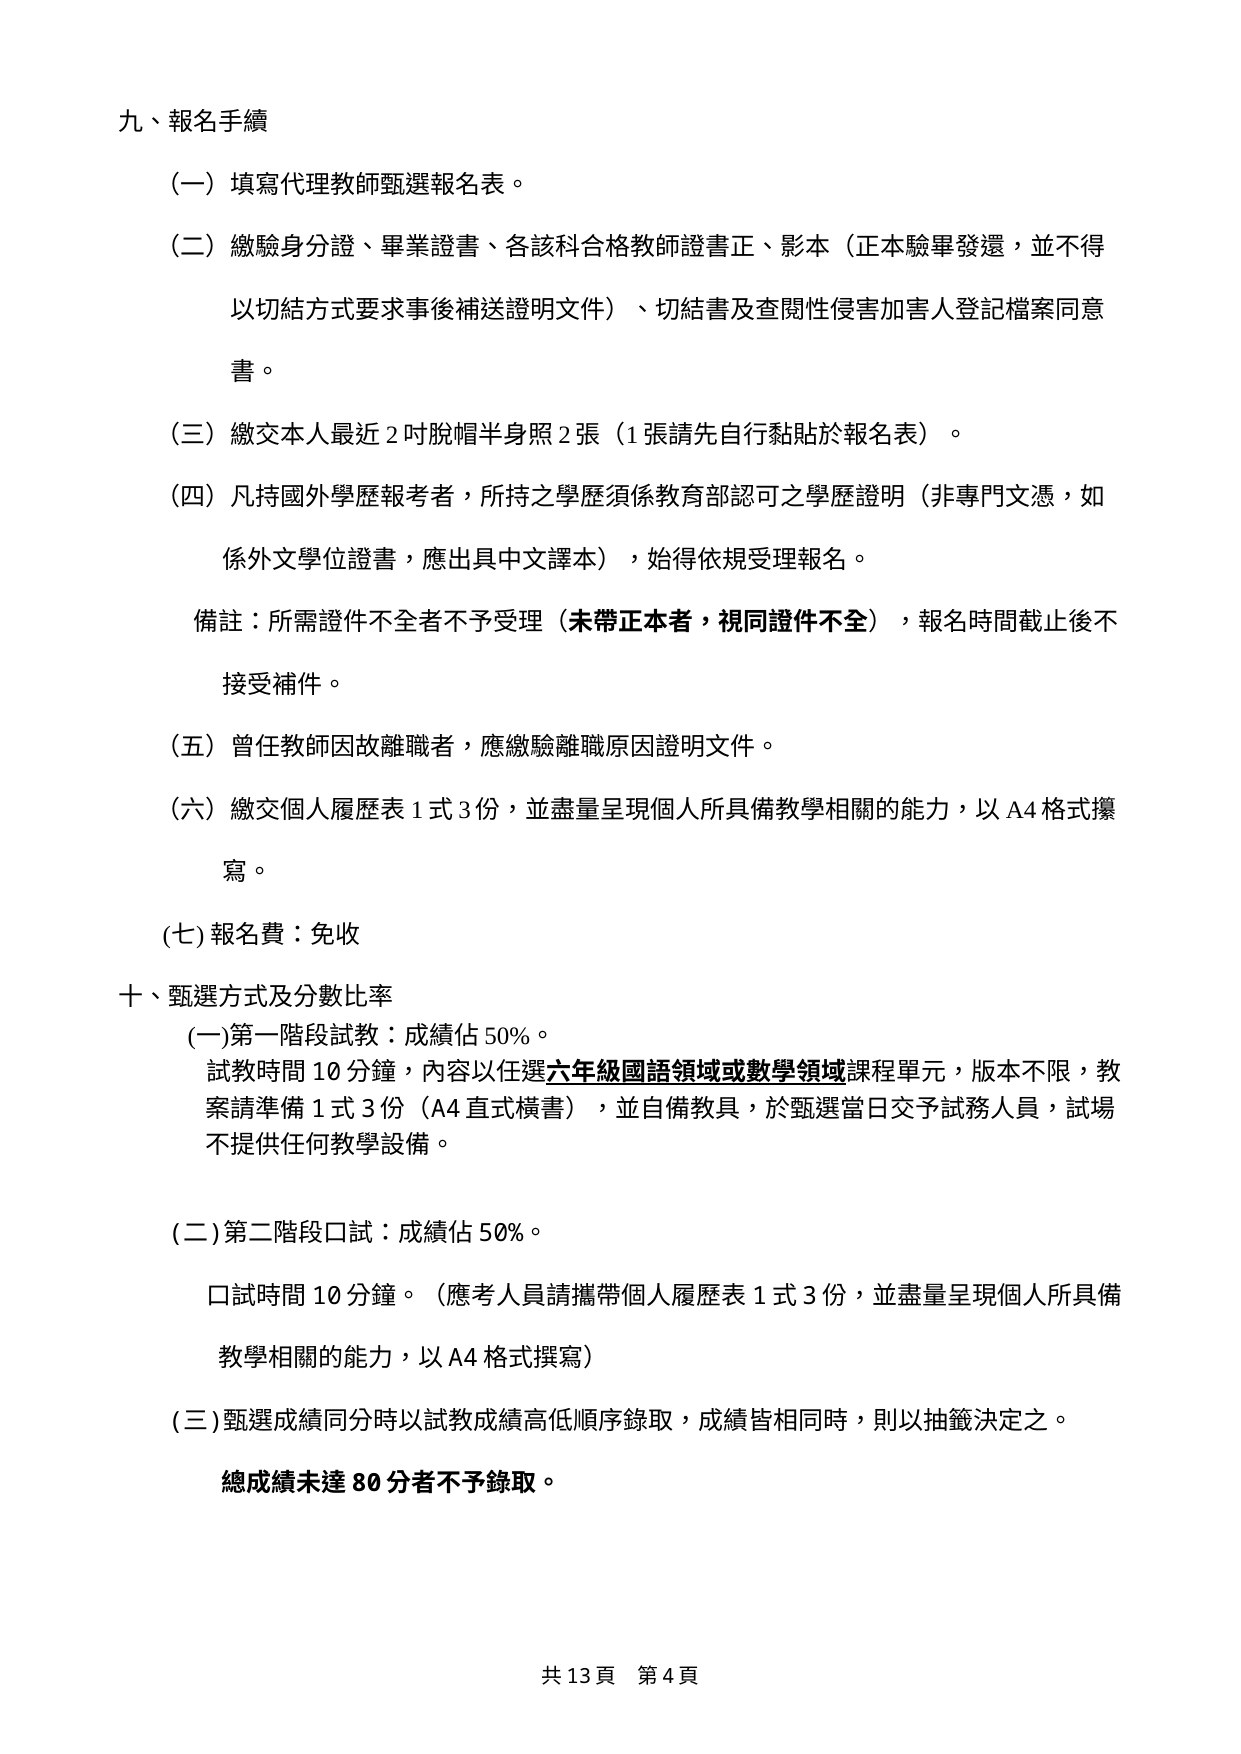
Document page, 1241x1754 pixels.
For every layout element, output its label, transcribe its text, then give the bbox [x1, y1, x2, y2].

text （三）繳交本人最近2吋脫帽半身照2張（1張請先自行黏貼於報名表）。 [156, 391, 1122, 453]
text （二）繳驗身分證、畢業證書、各該科合格教師證書正、影本（正本驗畢發還，並不得以切結方式要求事後補送證明文件）、切結書及查閱性侵害加害人登記檔案同意書。 [156, 203, 1122, 391]
text （一）填寫代理教師甄選報名表。 [118, 141, 1122, 203]
text （六）繳交個人履歷表1式3份，並盡量呈現個人所具備教學相關的能力，以A4格式攥寫。 [156, 766, 1122, 891]
text 備註：所需證件不全者不予受理（未帶正本者，視同證件不全），報名時間截止後不接受補件。 [156, 578, 1122, 703]
text (七) 報名費：免收 [162, 891, 1122, 953]
text 口試時間10分鐘。（應考人員請攜帶個人履歷表1式3份，並盡量呈現個人所具備教學相關的能力，以A4格式撰寫） [207, 1252, 1122, 1377]
text 試教時間10分鐘，內容以任選六年級國語領域或數學領域課程單元，版本不限，教案請準備1式3份（A4直式橫書），並自備教具，於甄選當日交予試務人員，試場不提供任何教學設備。 [162, 1052, 1122, 1161]
text 九、報名手續 [118, 78, 1122, 141]
text 總成績未達80分者不予錄取。 [218, 1439, 1122, 1502]
text (二)第二階段口試：成績佔50%。 [168, 1189, 1122, 1252]
text (一)第一階段試教：成績佔50%。 [162, 1016, 1122, 1052]
text (三)甄選成績同分時以試教成績高低順序錄取，成績皆相同時，則以抽籤決定之。 [168, 1377, 1122, 1439]
text 十、甄選方式及分數比率 [118, 953, 1122, 1016]
text （五）曾任教師因故離職者，應繳驗離職原因證明文件。 [156, 703, 1122, 766]
text （四）凡持國外學歷報考者，所持之學歷須係教育部認可之學歷證明（非專門文憑，如係外文學位證書，應出具中文譯本），始得依規受理報名。 [156, 453, 1122, 578]
